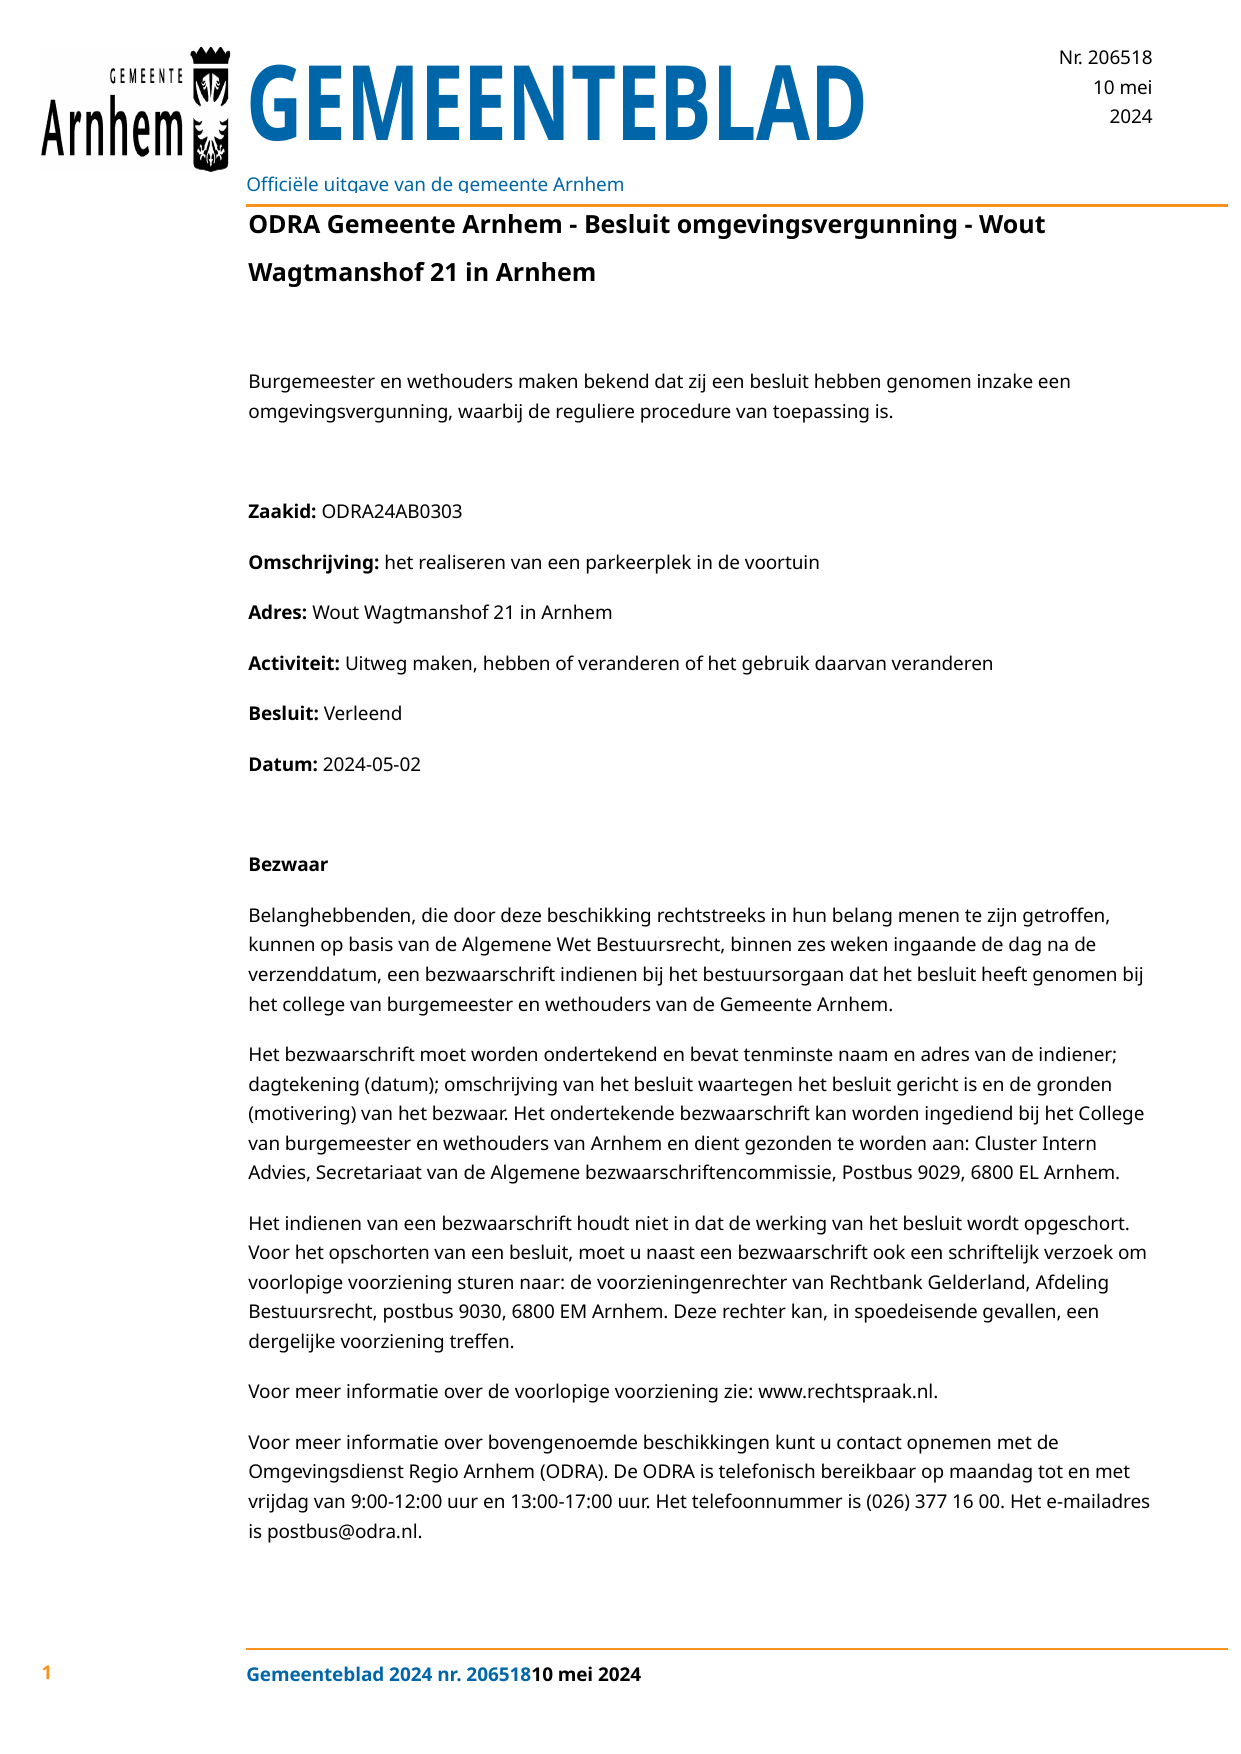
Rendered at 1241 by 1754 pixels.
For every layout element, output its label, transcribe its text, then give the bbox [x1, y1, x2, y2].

text Voor meer informatie over bovengenoemde beschikkingen kunt u contact opnemen met de Omgevingsdienst Regio Arnhem (ODRA). De ODRA is telefonisch bereikbaar op maandag tot en met vrijdag van 9:00-12:00 uur en 13:00-17:00 uur. Het telefoonnummer is (026) 377 16 00. Het e-mailadres is postbus@odra.nl. [248, 1429, 1152, 1544]
text Datum: 2024-05-02 [248, 751, 1152, 777]
text Het indienen van een bezwaarschrift houdt niet in dat de werking van het besluit wordt opgeschort. Voor het opschorten van een besluit, moet u naast een bezwaarschrift ook een schriftelijk verzoek om voorlopige voorziening sturen naar: de voorzieningenrechter van Rechtbank Gelderland, Afdeling Bestuursrecht, postbus 9030, 6800 EM Arnhem. Deze rechter kan, in spoedeisende gevallen, een dergelijke voorziening treffen. [248, 1210, 1152, 1354]
text Het bezwaarschrift moet worden ondertekend en bevat tenminste naam en adres van de indiener; dagtekening (datum); omschrijving van het besluit waartegen het besluit gericht is en de gronden (motivering) van het bezwaar. Het ondertekende bezwaarschrift kan worden ingediend bij het College van burgemeester en wethouders van Arnhem en dient gezonden te worden aan: Cluster Intern Advies, Secretariaat van de Algemene bezwaarschriftencommissie, Postbus 9029, 6800 EL Arnhem. [248, 1041, 1152, 1185]
text Voor meer informatie over de voorlopige voorziening zie: www.rechtspraak.nl. [248, 1379, 1152, 1404]
text ODRA Gemeente Arnhem - Besluit omgevingsvergunning - Wout Wagtmanshof 21 in Arnhem [248, 207, 1152, 288]
text Belanghebbenden, die door deze beschikking rechtstreeks in hun belang menen te zijn getroffen, kunnen op basis van de Algemene Wet Bestuursrecht, binnen zes weken ingaande de dag na de verzenddatum, een bezwaarschrift indienen bij het bestuursorgaan dat het besluit heeft genomen bij het college van burgemeester en wethouders van de Gemeente Arnhem. [248, 902, 1152, 1017]
text Besluit: Verleend [248, 700, 1152, 726]
text Zaakid: ODRA24AB0303 [248, 499, 1152, 524]
text Omschrijving: het realiseren van een parkeerplek in de voortuin [248, 549, 1152, 575]
text Adres: Wout Wagtmanshof 21 in Arnhem [248, 599, 1152, 625]
picture [41, 47, 231, 172]
text Bezwaar [248, 852, 1152, 877]
text Burgemeester en wethouders maken bekend dat zij een besluit hebben genomen inzake een omgevingsvergunning, waarbij de reguliere procedure van toepassing is. [248, 368, 1152, 424]
text Activiteit: Uitweg maken, hebben of veranderen of het gebruik daarvan veranderen [248, 650, 1152, 676]
